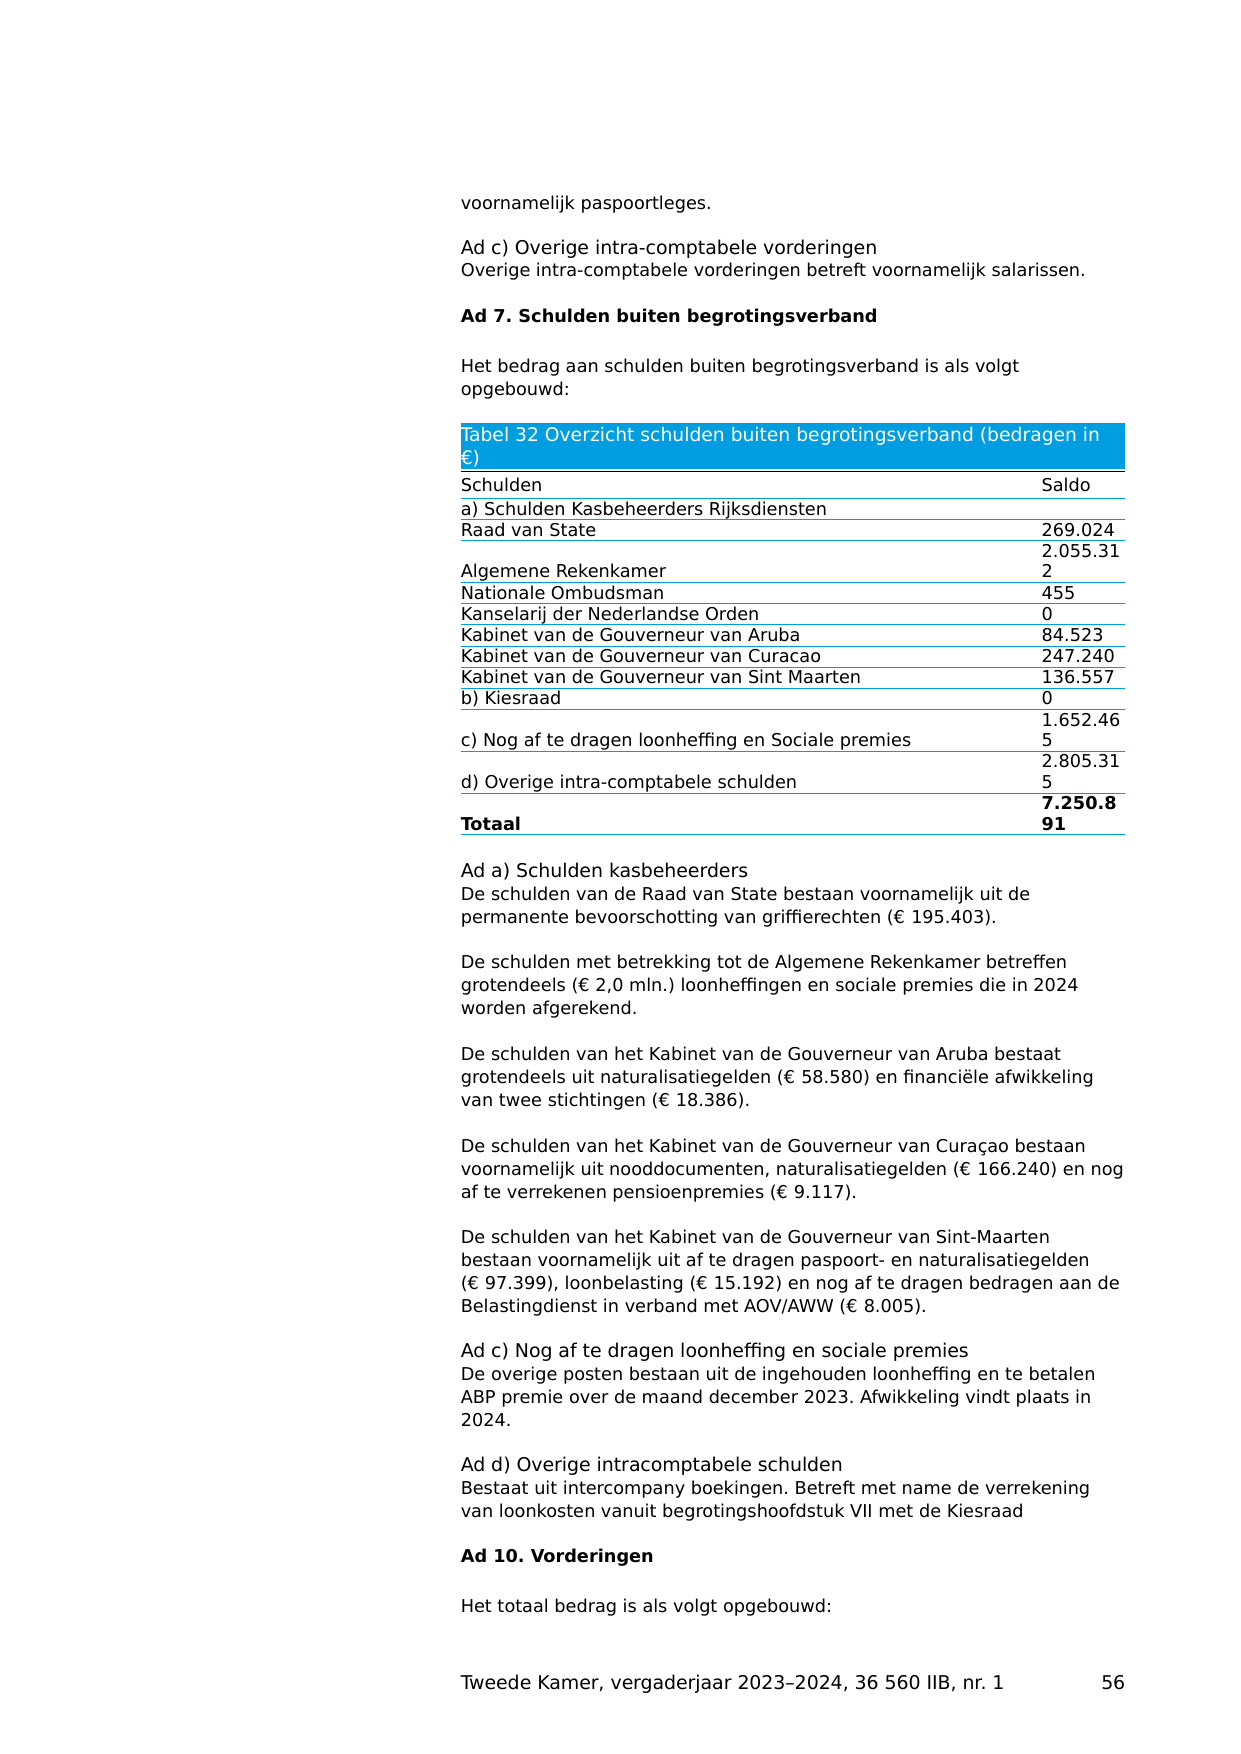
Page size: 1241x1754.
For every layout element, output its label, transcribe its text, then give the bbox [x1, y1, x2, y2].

table_cell Algemene Rekenkamer [461, 541, 1038, 582]
text Ad 10. Vorderingen [461, 1544, 1125, 1567]
text Ad a) Schulden kasbeheerders [461, 860, 1125, 882]
text Overige intra-comptabele vorderingen betreft voornamelijk salarissen. [461, 258, 1125, 281]
text De overige posten bestaan uit de ingehouden loonheffing en te betalen ABP premie over de maand december 2023. Afwikkeling vindt plaats in 2024. [461, 1362, 1125, 1431]
table_cell a) Schulden Kasbeheerders Rijksdiensten [461, 499, 1038, 519]
text De schulden van de Raad van State bestaan voornamelijk uit de permanente bevoorschotting van griffierechten (€ 195.403). [461, 882, 1125, 928]
text Ad d) Overige intracomptabele schulden [461, 1454, 1125, 1476]
table_cell 269.024 [1039, 520, 1125, 540]
table_cell c) Nog af te dragen loonheffing en Sociale premies [461, 710, 1038, 751]
text voornamelijk paspoortleges. [461, 191, 1125, 214]
table_cell 1.652.465 [1039, 710, 1125, 751]
table_cell Schulden [461, 472, 1038, 498]
text De schulden van het Kabinet van de Gouverneur van Aruba bestaat grotendeels uit naturalisatiegelden (€ 58.580) en financiële afwikkeling van twee stichtingen (€ 18.386). [461, 1042, 1125, 1111]
table_cell Kabinet van de Gouverneur van Aruba [461, 625, 1038, 646]
text Het bedrag aan schulden buiten begrotingsverband is als volgt opgebouwd: [461, 354, 1125, 400]
text Het totaal bedrag is als volgt opgebouwd: [461, 1594, 1125, 1617]
table_cell Kanselarij der Nederlandse Orden [461, 604, 1038, 624]
table_cell 247.240 [1039, 647, 1125, 667]
table_cell 84.523 [1039, 625, 1125, 646]
text Ad 7. Schulden buiten begrotingsverband [461, 304, 1125, 327]
table_cell 136.557 [1039, 668, 1125, 688]
table_cell [1039, 499, 1125, 519]
text De schulden met betrekking tot de Algemene Rekenkamer betreffen grotendeels (€ 2,0 mln.) loonheffingen en sociale premies die in 2024 worden afgerekend. [461, 951, 1125, 1019]
table_cell 2.055.312 [1039, 541, 1125, 582]
table_cell 0 [1039, 604, 1125, 624]
table_cell Kabinet van de Gouverneur van Curacao [461, 647, 1038, 667]
table_cell 0 [1039, 689, 1125, 709]
table_cell Saldo [1039, 472, 1125, 498]
table_cell 2.805.315 [1039, 752, 1125, 792]
text Ad c) Nog af te dragen loonheffing en sociale premies [461, 1340, 1125, 1362]
text De schulden van het Kabinet van de Gouverneur van Sint-Maarten bestaan voornamelijk uit af te dragen paspoort- en naturalisatiegelden (€ 97.399), loonbelasting (€ 15.192) en nog af te dragen bedragen aan de Belastingdienst in verband met AOV/AWW (€ 8.005). [461, 1226, 1125, 1317]
table_cell 7.250.891 [1039, 794, 1125, 834]
text Bestaat uit intercompany boekingen. Betreft met name de verrekening van loonkosten vanuit begrotingshoofdstuk VII met de Kiesraad [461, 1476, 1125, 1522]
text Ad c) Overige intra-comptabele vorderingen [461, 237, 1125, 258]
table_cell Raad van State [461, 520, 1038, 540]
table_cell 455 [1039, 583, 1125, 603]
table_cell Nationale Ombudsman [461, 583, 1038, 603]
table_cell Totaal [461, 794, 1038, 834]
table_cell d) Overige intra-comptabele schulden [461, 752, 1038, 792]
text De schulden van het Kabinet van de Gouverneur van Curaçao bestaan voornamelijk uit nooddocumenten, naturalisatiegelden (€ 166.240) en nog af te verrekenen pensioenpremies (€ 9.117). [461, 1134, 1125, 1203]
table_cell Kabinet van de Gouverneur van Sint Maarten [461, 668, 1038, 688]
table_cell b) Kiesraad [461, 689, 1038, 709]
